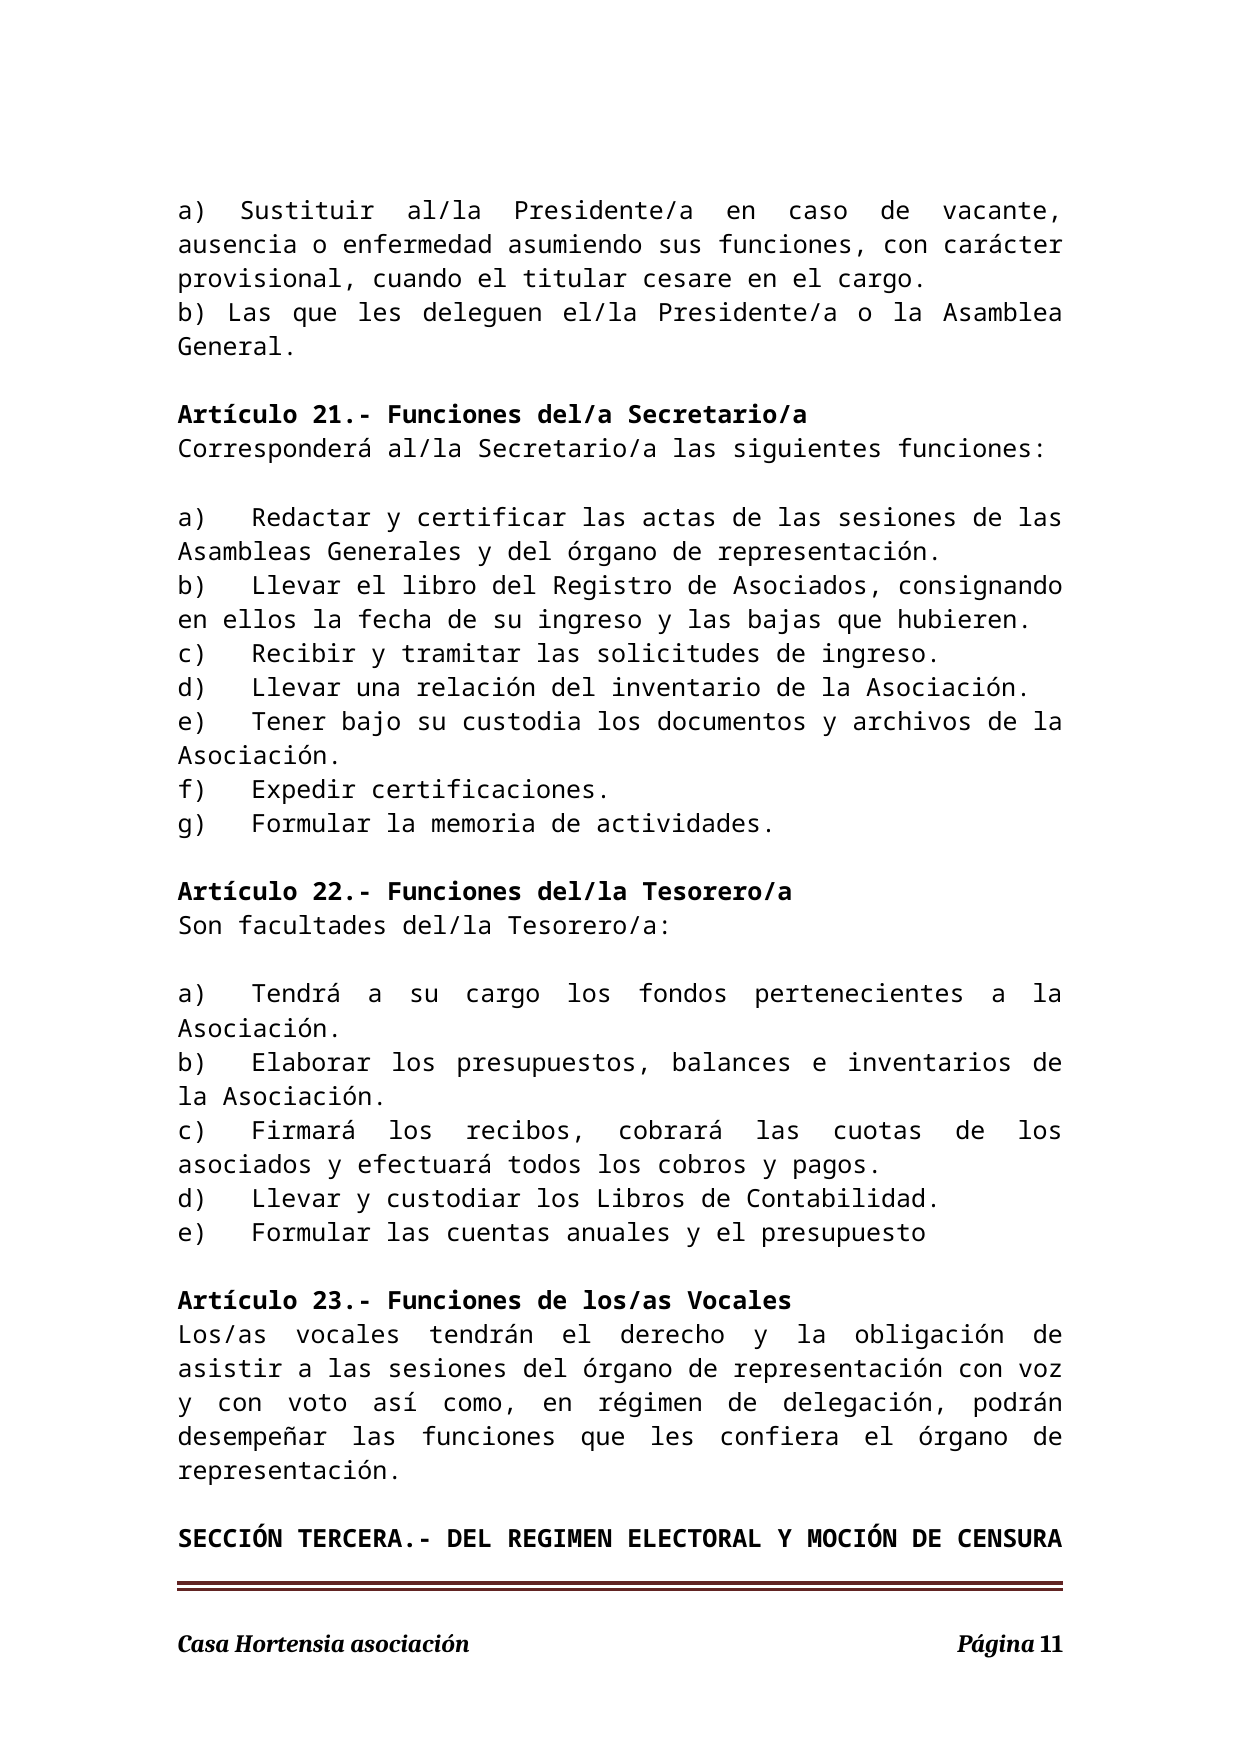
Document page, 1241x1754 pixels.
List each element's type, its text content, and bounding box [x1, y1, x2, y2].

list Recibir y tramitar las solicitudes de ingreso. [177, 636, 1063, 669]
text Son facultades del/la Tesorero/a: [177, 908, 1063, 942]
list Formular la memoria de actividades. [177, 806, 1063, 840]
list Llevar una relación del inventario de la Asociación. [177, 669, 1063, 704]
list Tendrá a su cargo los fondos pertenecientes a la Asociación. [177, 976, 1063, 1044]
text a) Sustituir al/la Presidente/a en caso de vacante, ausencia o enfermedad asumiendo sus funciones, con carácter provisional, cuando el titular cesare en el cargo. [177, 193, 1063, 295]
text Artículo 22.- Funciones del/la Tesorero/a [177, 874, 1063, 908]
list Firmará los recibos, cobrará las cuotas de los asociados y efectuará todos los cobros y pagos. [177, 1112, 1063, 1181]
list Expedir certificaciones. [177, 772, 1063, 806]
list Llevar el libro del Registro de Asociados, consignando en ellos la fecha de su ingreso y las bajas que hubieren. [177, 567, 1063, 636]
text Artículo 21.- Funciones del/a Secretario/a [177, 397, 1063, 431]
list Tener bajo su custodia los documentos y archivos de la Asociación. [177, 704, 1063, 772]
text SECCIÓN TERCERA.- DEL REGIMEN ELECTORAL Y MOCIÓN DE CENSURA [177, 1521, 1063, 1555]
list Redactar y certificar las actas de las sesiones de las Asambleas Generales y del órgano de representación. [177, 499, 1063, 567]
text Artículo 23.- Funciones de los/as Vocales [177, 1283, 1063, 1317]
list Llevar y custodiar los Libros de Contabilidad. [177, 1181, 1063, 1214]
list Elaborar los presupuestos, balances e inventarios de la Asociación. [177, 1044, 1063, 1112]
text b) Las que les deleguen el/la Presidente/a o la Asamblea General. [177, 295, 1063, 363]
list Formular las cuentas anuales y el presupuesto [177, 1214, 1063, 1249]
text Corresponderá al/la Secretario/a las siguientes funciones: [177, 431, 1063, 465]
text Los/as vocales tendrán el derecho y la obligación de asistir a las sesiones del órgano de representación con voz y con voto así como, en régimen de delegación, podrán desempeñar las funciones que les confiera el órgano de representación. [177, 1317, 1063, 1487]
